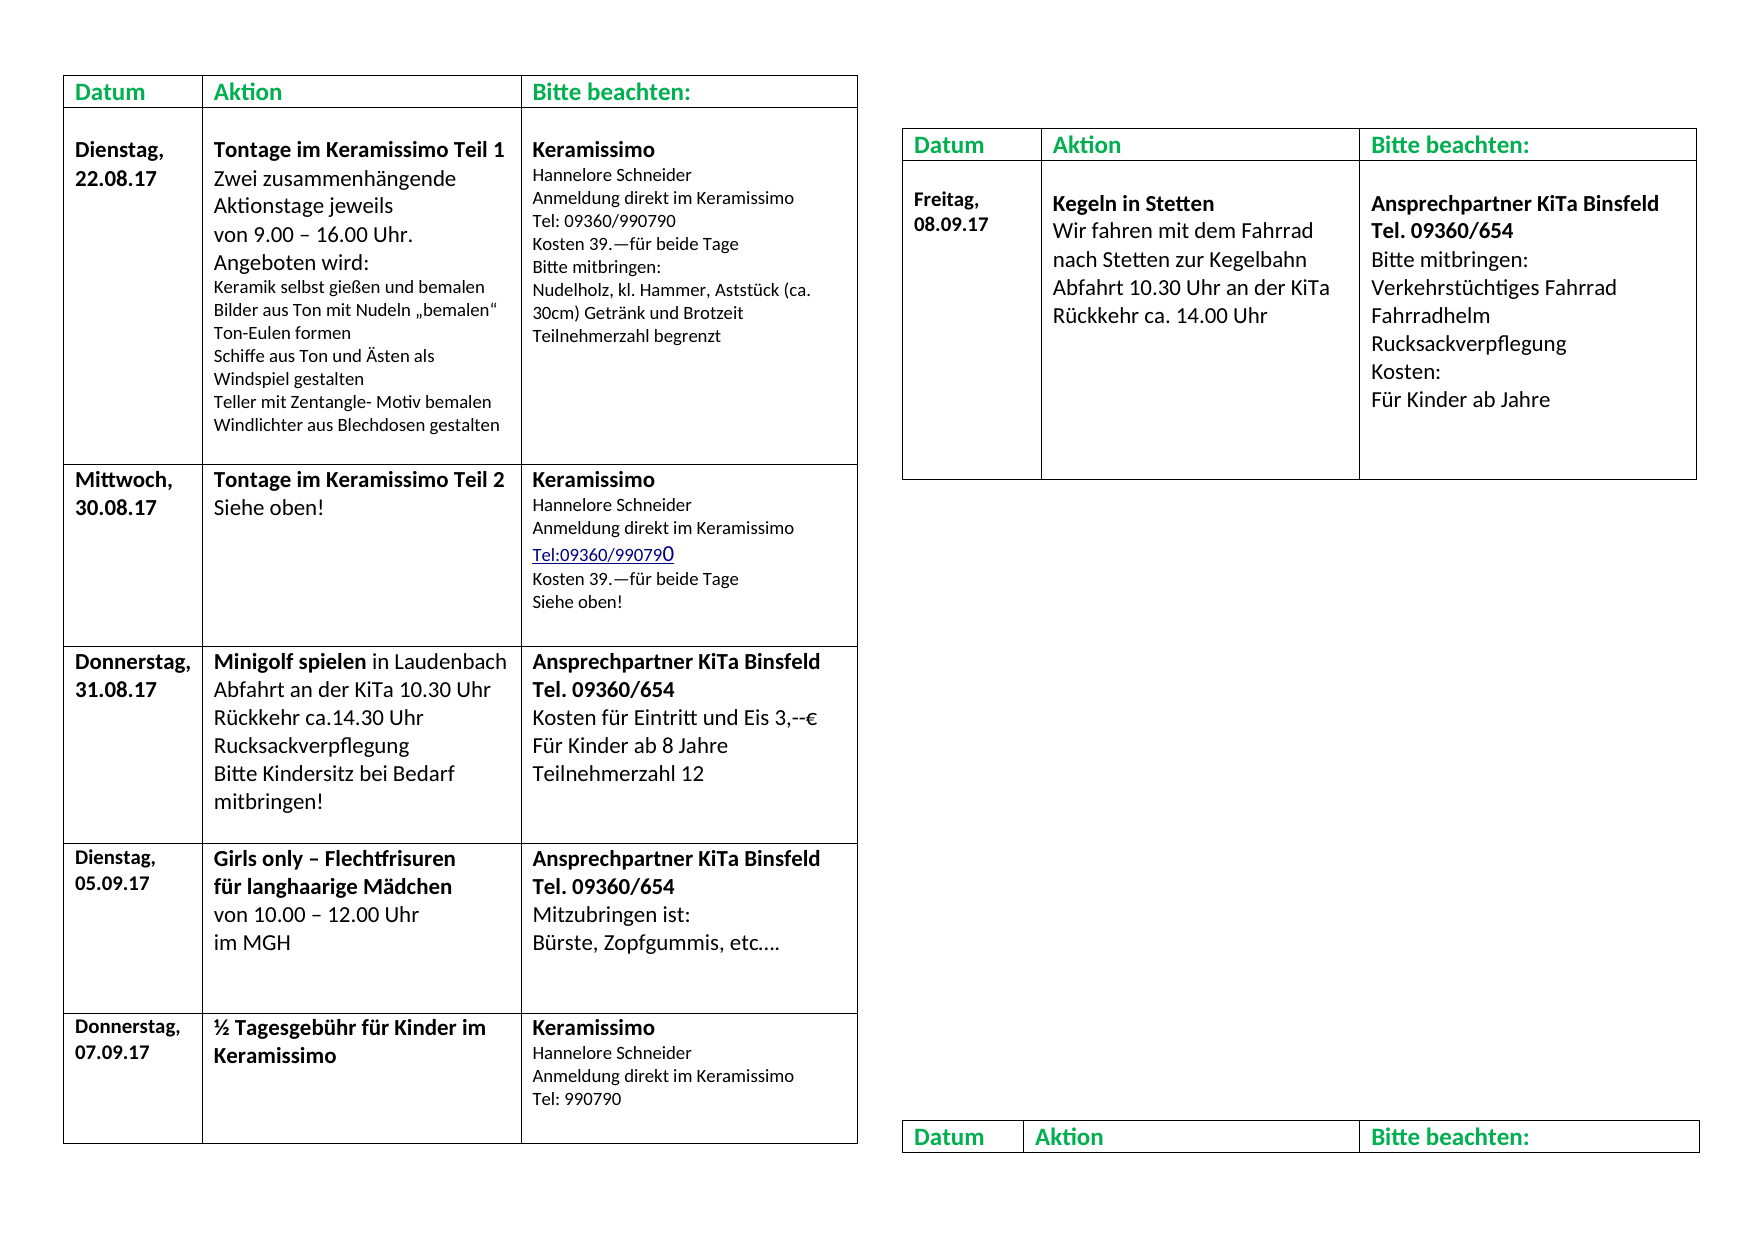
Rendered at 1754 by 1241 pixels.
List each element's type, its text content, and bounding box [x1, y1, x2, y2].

table_cell ½ Tagesgebühr für Kinder im Keramissimo [203, 1014, 521, 1143]
table_header Datum [903, 1121, 1023, 1152]
table_header Bitte beachten: [1360, 129, 1696, 159]
table_cell Ansprechpartner KiTa Binsfeld Tel. 09360/654 Kosten für Eintritt und Eis 3,--€ Für Kinder ab 8 Jahre Teilnehmerzahl 12 [522, 647, 857, 843]
table_header Aktion [203, 76, 521, 107]
table_cell Keramissimo Hannelore Schneider Anmeldung direkt im Keramissimo Tel: 09360/990790 Kosten 39.—für beide Tage Bitte mitbringen: Nudelholz, kl. Hammer, Aststück (ca. 30cm) Getränk und Brotzeit Teilnehmerzahl begrenzt [522, 108, 857, 464]
table_header Bitte beachten: [1360, 1121, 1699, 1152]
table_header Datum [903, 129, 1041, 159]
table_header Aktion [1042, 129, 1359, 159]
table_cell Donnerstag, 31.08.17 [64, 647, 202, 843]
table_header Bitte beachten: [522, 76, 857, 107]
table_header Datum [64, 76, 202, 107]
table_cell Keramissimo Hannelore Schneider Anmeldung direkt im Keramissimo Tel:09360/990790 Kosten 39.—für beide Tage Siehe oben! [522, 465, 857, 646]
table_cell Donnerstag, 07.09.17 [64, 1014, 202, 1143]
table_cell Dienstag, 22.08.17 [64, 108, 202, 464]
table_cell Kegeln in Stetten Wir fahren mit dem Fahrrad nach Stetten zur Kegelbahn Abfahrt 10.30 Uhr an der KiTa Rückkehr ca. 14.00 Uhr [1042, 161, 1359, 479]
table_cell Girls only – Flechtfrisuren für langhaarige Mädchen von 10.00 – 12.00 Uhr im MGH [203, 844, 521, 1012]
table_cell Ansprechpartner KiTa Binsfeld Tel. 09360/654 Bitte mitbringen: Verkehrstüchtiges Fahrrad Fahrradhelm Rucksackverpflegung Kosten: Für Kinder ab Jahre [1360, 161, 1696, 479]
table_header Aktion [1024, 1121, 1359, 1152]
table_cell Freitag, 08.09.17 [903, 161, 1041, 479]
table_cell Dienstag, 05.09.17 [64, 844, 202, 1012]
table_cell Minigolf spielen in Laudenbach Abfahrt an der KiTa 10.30 Uhr Rückkehr ca.14.30 Uhr Rucksackverpflegung Bitte Kindersitz bei Bedarf mitbringen! [203, 647, 521, 843]
table_cell Mittwoch, 30.08.17 [64, 465, 202, 646]
table_cell Ansprechpartner KiTa Binsfeld Tel. 09360/654 Mitzubringen ist: Bürste, Zopfgummis, etc…. [522, 844, 857, 1012]
table_cell Keramissimo Hannelore Schneider Anmeldung direkt im Keramissimo Tel: 990790 [522, 1014, 857, 1143]
table_cell Tontage im Keramissimo Teil 2 Siehe oben! [203, 465, 521, 646]
table_cell Tontage im Keramissimo Teil 1 Zwei zusammenhängende Aktionstage jeweils von 9.00 – 16.00 Uhr. Angeboten wird: Keramik selbst gießen und bemalen Bilder aus Ton mit Nudeln „bemalen“ Ton-Eulen formen Schiffe aus Ton und Ästen als Windspiel gestalten Teller mit Zentangle- Motiv bemalen Windlichter aus Blechdosen gestalten [203, 108, 521, 464]
